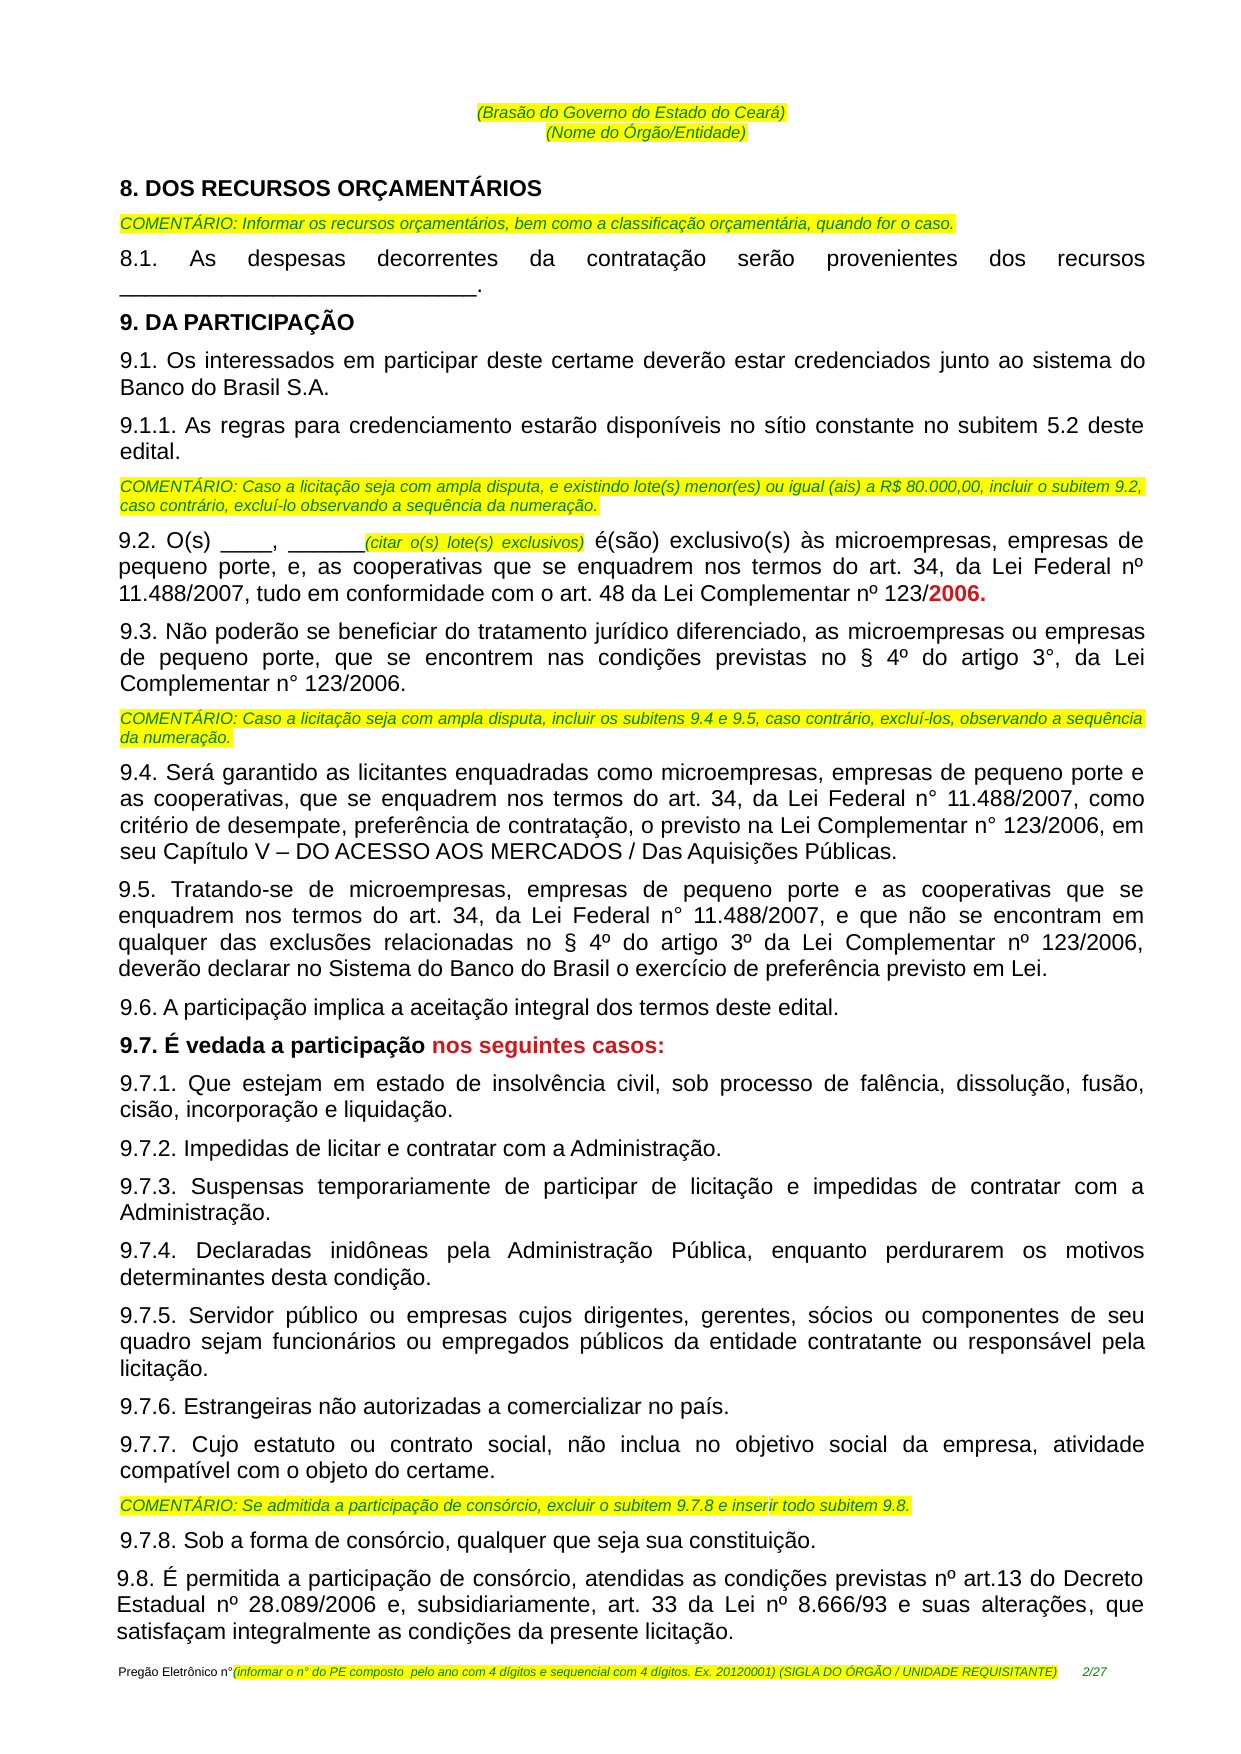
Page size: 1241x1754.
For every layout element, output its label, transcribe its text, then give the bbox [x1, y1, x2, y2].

text 9.7.8. Sob a forma de consórcio, qualquer que seja sua constituição. [119, 1527, 1146, 1553]
text 9.7.3. Suspensas temporariamente de participar de licitação e impedidas de contratar com a Administração. [119, 1173, 1146, 1225]
text 9.4. Será garantido as licitantes enquadradas como microempresas, empresas de pequeno porte e as cooperativas, que se enquadrem nos termos do art. 34, da Lei Federal n° 11.488/2007, como critério de desempate, preferência de contratação, o previsto na Lei Complementar n° 123/2006, em seu Capítulo V – DO ACESSO AOS MERCADOS / Das Aquisições Públicas. [119, 759, 1146, 864]
text 9. DA PARTICIPAÇÃO [119, 309, 1146, 336]
text 9.2. O(s) ____, ______(citar o(s) lote(s) exclusivos) é(são) exclusivo(s) às microempresas, empresas de pequeno porte, e, as cooperativas que se enquadrem nos termos do art. 34, da Lei Federal nº 11.488/2007, tudo em conformidade com o art. 48 da Lei Complementar nº 123/2006. [118, 527, 1144, 606]
text 9.8. É permitida a participação de consórcio, atendidas as condições previstas nº art.13 do Decreto Estadual nº 28.089/2006 e, subsidiariamente, art. 33 da Lei nº 8.666/93 e suas alterações, que satisfaçam integralmente as condições da presente licitação. [116, 1565, 1144, 1644]
text COMENTÁRIO: Caso a licitação seja com ampla disputa, e existindo lote(s) menor(es) ou igual (ais) a R$ 80.000,00, incluir o subitem 9.2, caso contrário, excluí-lo observando a sequência da numeração. [120, 477, 1146, 515]
text 8. DOS RECURSOS ORÇAMENTÁRIOS [119, 175, 1146, 202]
text 9.5. Tratando-se de microempresas, empresas de pequeno porte e as cooperativas que se enquadrem nos termos do art. 34, da Lei Federal n° 11.488/2007, e que não se encontram em qualquer das exclusões relacionadas no § 4º do artigo 3º da Lei Complementar nº 123/2006, deverão declarar no Sistema do Banco do Brasil o exercício de preferência previsto em Lei. [118, 876, 1144, 982]
text 9.3. Não poderão se beneficiar do tratamento jurídico diferenciado, as microempresas ou empresas de pequeno porte, que se encontrem nas condições previstas no § 4º do artigo 3°, da Lei Complementar n° 123/2006. [119, 618, 1146, 697]
text 9.7.5. Servidor público ou empresas cujos dirigentes, gerentes, sócios ou componentes de seu quadro sejam funcionários ou empregados públicos da entidade contratante ou responsável pela licitação. [119, 1302, 1146, 1381]
text COMENTÁRIO: Se admitida a participação de consórcio, excluir o subitem 9.7.8 e inserir todo subitem 9.8. [120, 1496, 1146, 1515]
text 9.7.4. Declaradas inidôneas pela Administração Pública, enquanto perdurarem os motivos determinantes desta condição. [119, 1237, 1146, 1290]
text 9.1.1. As regras para credenciamento estarão disponíveis no sítio constante no subitem 5.2 deste edital. [119, 412, 1146, 465]
text 8.1. As despesas decorrentes da contratação serão provenientes dos recursos ____________________________. [119, 244, 1146, 297]
text 9.7.2. Impedidas de licitar e contratar com a Administração. [119, 1134, 1146, 1161]
text 9.7. É vedada a participação nos seguintes casos: [119, 1032, 1146, 1058]
text 9.7.1. Que estejam em estado de insolvência civil, sob processo de falência, dissolução, fusão, cisão, incorporação e liquidação. [119, 1070, 1146, 1123]
text COMENTÁRIO: Informar os recursos orçamentários, bem como a classificação orçamentária, quando for o caso. [120, 213, 1146, 233]
text COMENTÁRIO: Caso a licitação seja com ampla disputa, incluir os subitens 9.4 e 9.5, caso contrário, excluí-los, observando a sequência da numeração. [120, 709, 1146, 747]
text 9.7.7. Cujo estatuto ou contrato social, não inclua no objetivo social da empresa, atividade compatível com o objeto do certame. [119, 1431, 1146, 1484]
text 9.6. A participação implica a aceitação integral dos termos deste edital. [119, 993, 1146, 1020]
text 9.1. Os interessados em participar deste certame deverão estar credenciados junto ao sistema do Banco do Brasil S.A. [119, 347, 1146, 400]
text 9.7.6. Estrangeiras não autorizadas a comercializar no país. [119, 1393, 1146, 1419]
